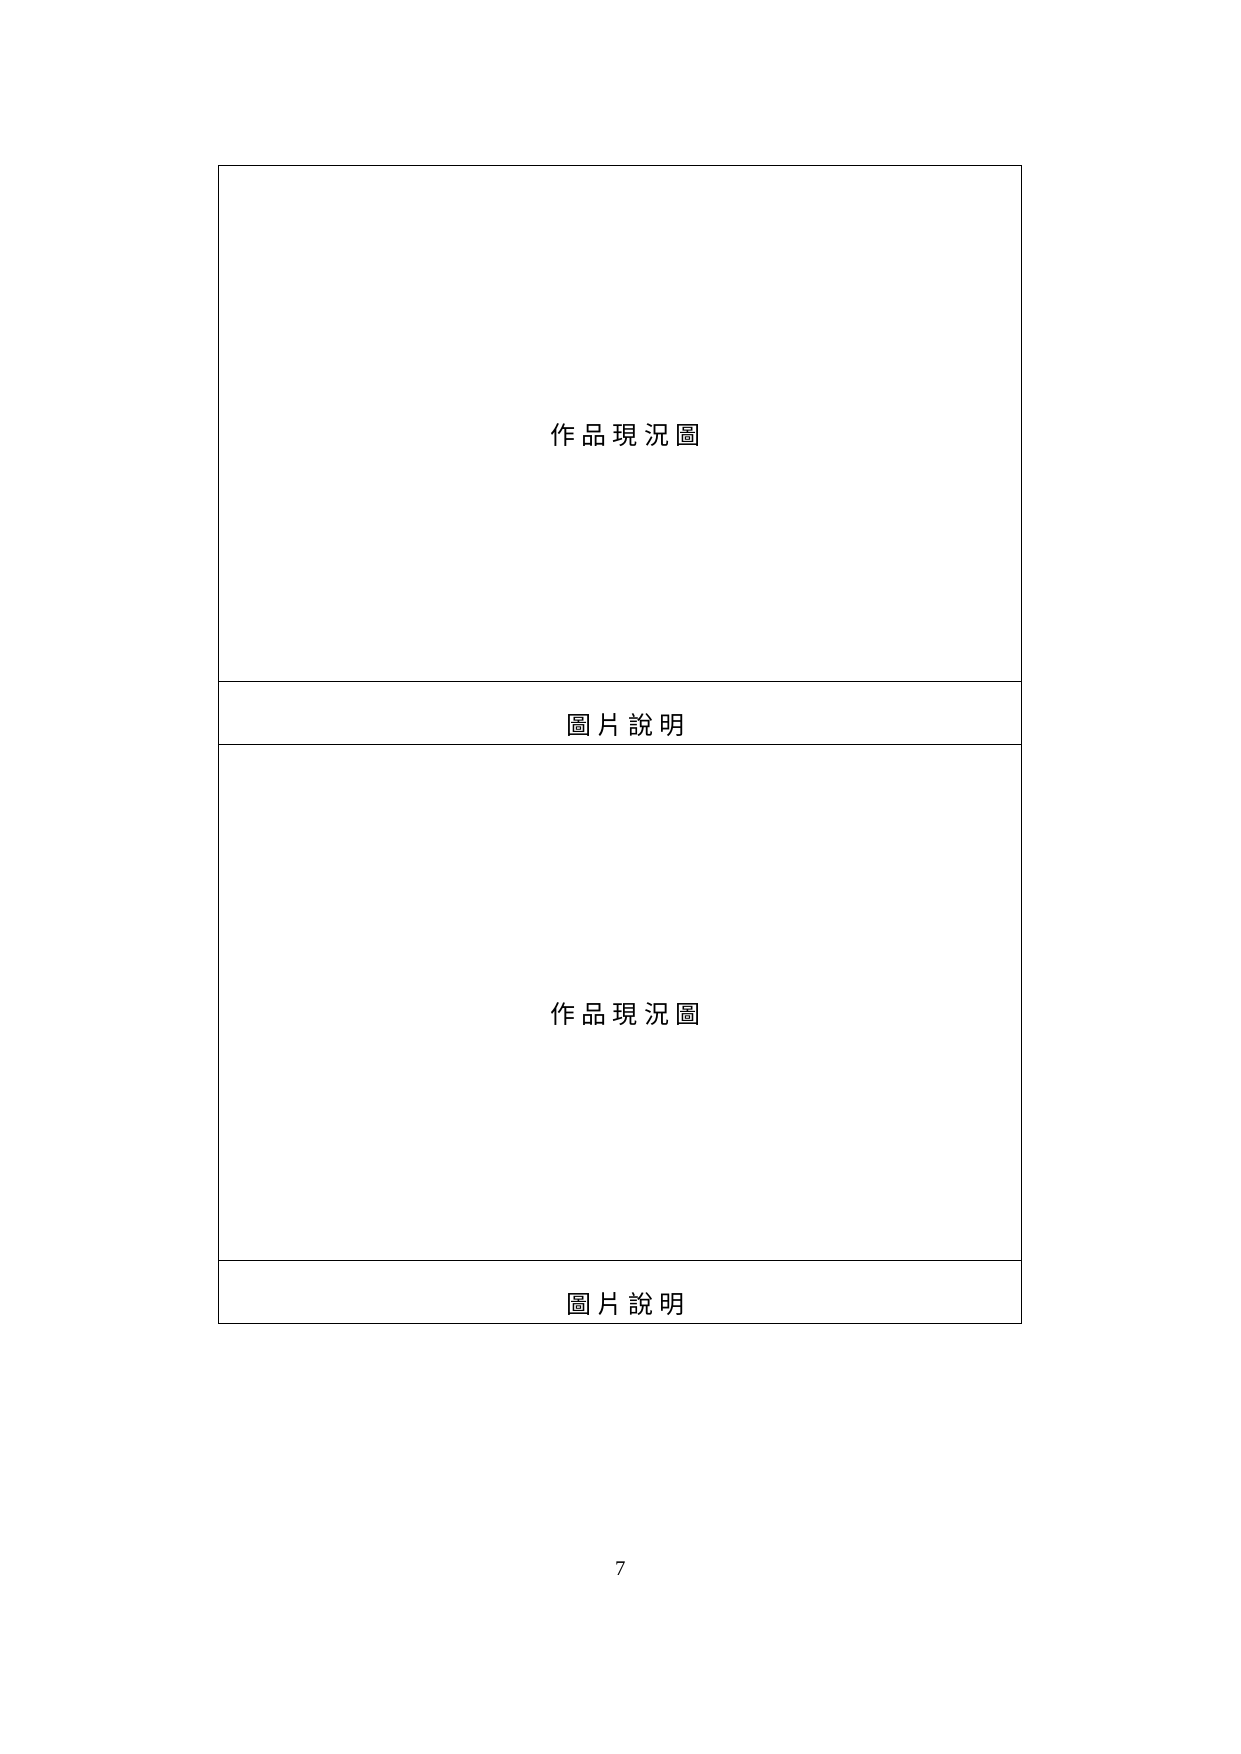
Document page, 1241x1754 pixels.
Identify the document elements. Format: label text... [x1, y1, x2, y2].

table_cell 作品現況圖 [219, 166, 1021, 681]
table_cell 圖片說明 [219, 682, 1021, 744]
table_cell 圖片說明 [219, 1261, 1021, 1323]
table_cell 作品現況圖 [219, 745, 1021, 1259]
